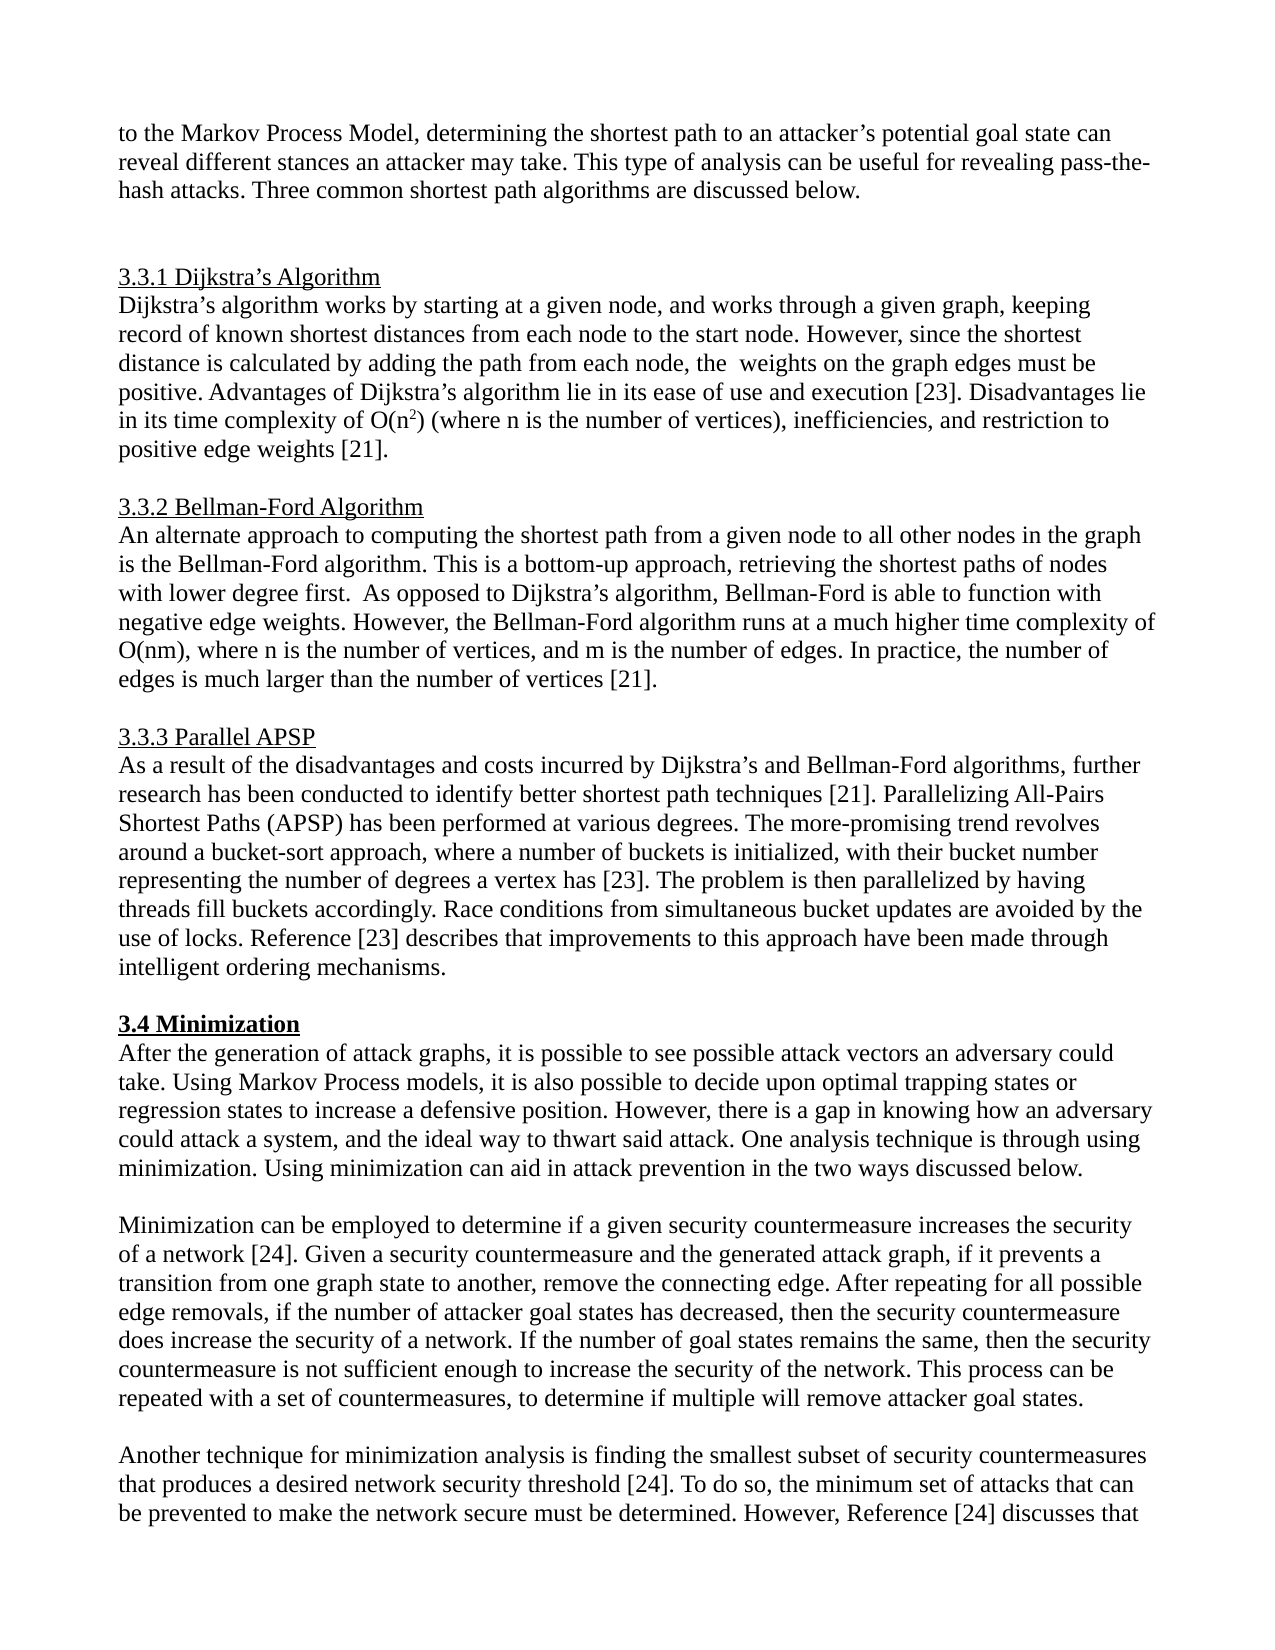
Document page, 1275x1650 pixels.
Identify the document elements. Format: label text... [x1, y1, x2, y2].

text Minimization can be employed to determine if a given security countermeasure increases the security of a network [24]. Given a security countermeasure and the generated attack graph, if it prevents a transition from one graph state to another, remove the connecting edge. After repeating for all possible edge removals, if the number of attacker goal states has decreased, then the security countermeasure does increase the security of a network. If the number of goal states remains the same, then the security countermeasure is not sufficient enough to increase the security of the network. This process can be repeated with a set of countermeasures, to determine if multiple will remove attacker goal states. [118, 1211, 1157, 1412]
text As a result of the disadvantages and costs incurred by Dijkstra’s and Bellman-Ford algorithms, further research has been conducted to identify better shortest path techniques [21]. Parallelizing All-Pairs Shortest Paths (APSP) has been performed at various degrees. The more-promising trend revolves around a bucket-sort approach, where a number of buckets is initialized, with their bucket number representing the number of degrees a vertex has [23]. The problem is then parallelized by having threads fill buckets accordingly. Race conditions from simultaneous bucket updates are avoided by the use of locks. Reference [23] describes that improvements to this approach have been made through intelligent ordering mechanisms. [118, 751, 1157, 981]
text 3.3.1 Dijkstra’s Algorithm [118, 262, 1157, 291]
text to the Markov Process Model, determining the shortest path to an attacker’s potential goal state can reveal different stances an attacker may take. This type of analysis can be useful for revealing pass-the-hash attacks. Three common shortest path algorithms are discussed below. [118, 118, 1157, 204]
text Another technique for minimization analysis is finding the smallest subset of security countermeasures that produces a desired network security threshold [24]. To do so, the minimum set of attacks that can be prevented to make the network secure must be determined. However, Reference [24] discusses that [118, 1441, 1157, 1527]
text After the generation of attack graphs, it is possible to see possible attack vectors an adversary could take. Using Markov Process models, it is also possible to decide upon optimal trapping states or regression states to increase a defensive position. However, there is a gap in knowing how an adversary could attack a system, and the ideal way to thwart said attack. One analysis technique is through using minimization. Using minimization can aid in attack prevention in the two ways discussed below. [118, 1038, 1157, 1182]
text 3.3.2 Bellman-Ford Algorithm [118, 492, 1157, 521]
text 3.4 Minimization [118, 1009, 1157, 1038]
text An alternate approach to computing the shortest path from a given node to all other nodes in the graph is the Bellman-Ford algorithm. This is a bottom-up approach, retrieving the shortest paths of nodes with lower degree first. As opposed to Dijkstra’s algorithm, Bellman-Ford is able to function with negative edge weights. However, the Bellman-Ford algorithm runs at a much higher time complexity of O(nm), where n is the number of vertices, and m is the number of edges. In practice, the number of edges is much larger than the number of vertices [21]. [118, 521, 1157, 693]
text 3.3.3 Parallel APSP [118, 722, 1157, 751]
text Dijkstra’s algorithm works by starting at a given node, and works through a given graph, keeping record of known shortest distances from each node to the start node. However, since the shortest distance is calculated by adding the path from each node, the weights on the graph edges must be positive. Advantages of Dijkstra’s algorithm lie in its ease of use and execution [23]. Disadvantages lie in its time complexity of O(n2) (where n is the number of vertices), inefficiencies, and restriction to positive edge weights [21]. [118, 291, 1157, 463]
